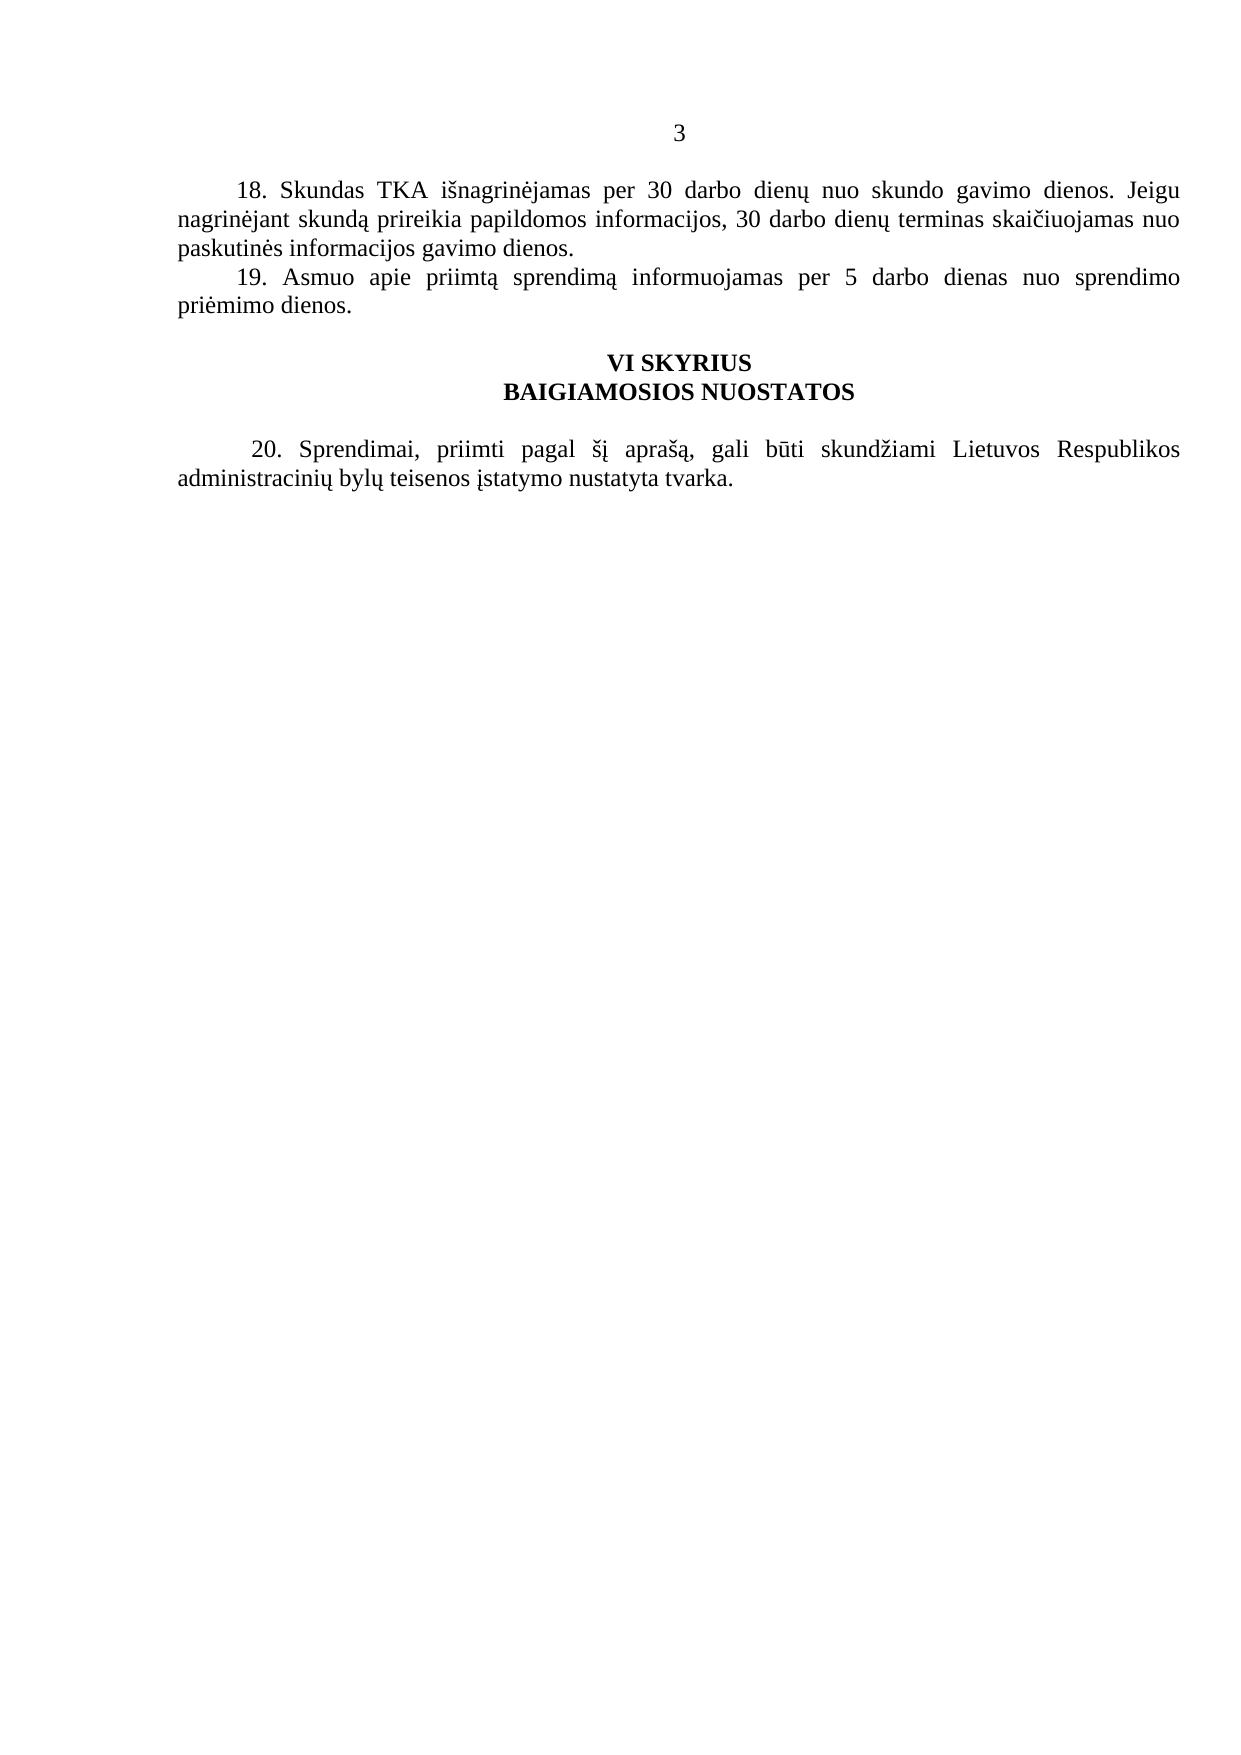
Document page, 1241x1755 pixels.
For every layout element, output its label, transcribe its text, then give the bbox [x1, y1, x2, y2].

text 19. Asmuo apie priimtą sprendimą informuojamas per 5 darbo dienas nuo sprendimo priėmimo dienos. [177, 262, 1181, 319]
text VI SKYRIUS [177, 348, 1181, 377]
text 20. Sprendimai, priimti pagal šį aprašą, gali būti skundžiami Lietuvos Respublikos administracinių bylų teisenos įstatymo nustatyta tvarka. [177, 434, 1181, 492]
text BAIGIAMOSIOS NUOSTATOS [177, 377, 1181, 406]
text 18. Skundas TKA išnagrinėjamas per 30 darbo dienų nuo skundo gavimo dienos. Jeigu nagrinėjant skundą prireikia papildomos informacijos, 30 darbo dienų terminas skaičiuojamas nuo paskutinės informacijos gavimo dienos. [177, 176, 1181, 262]
